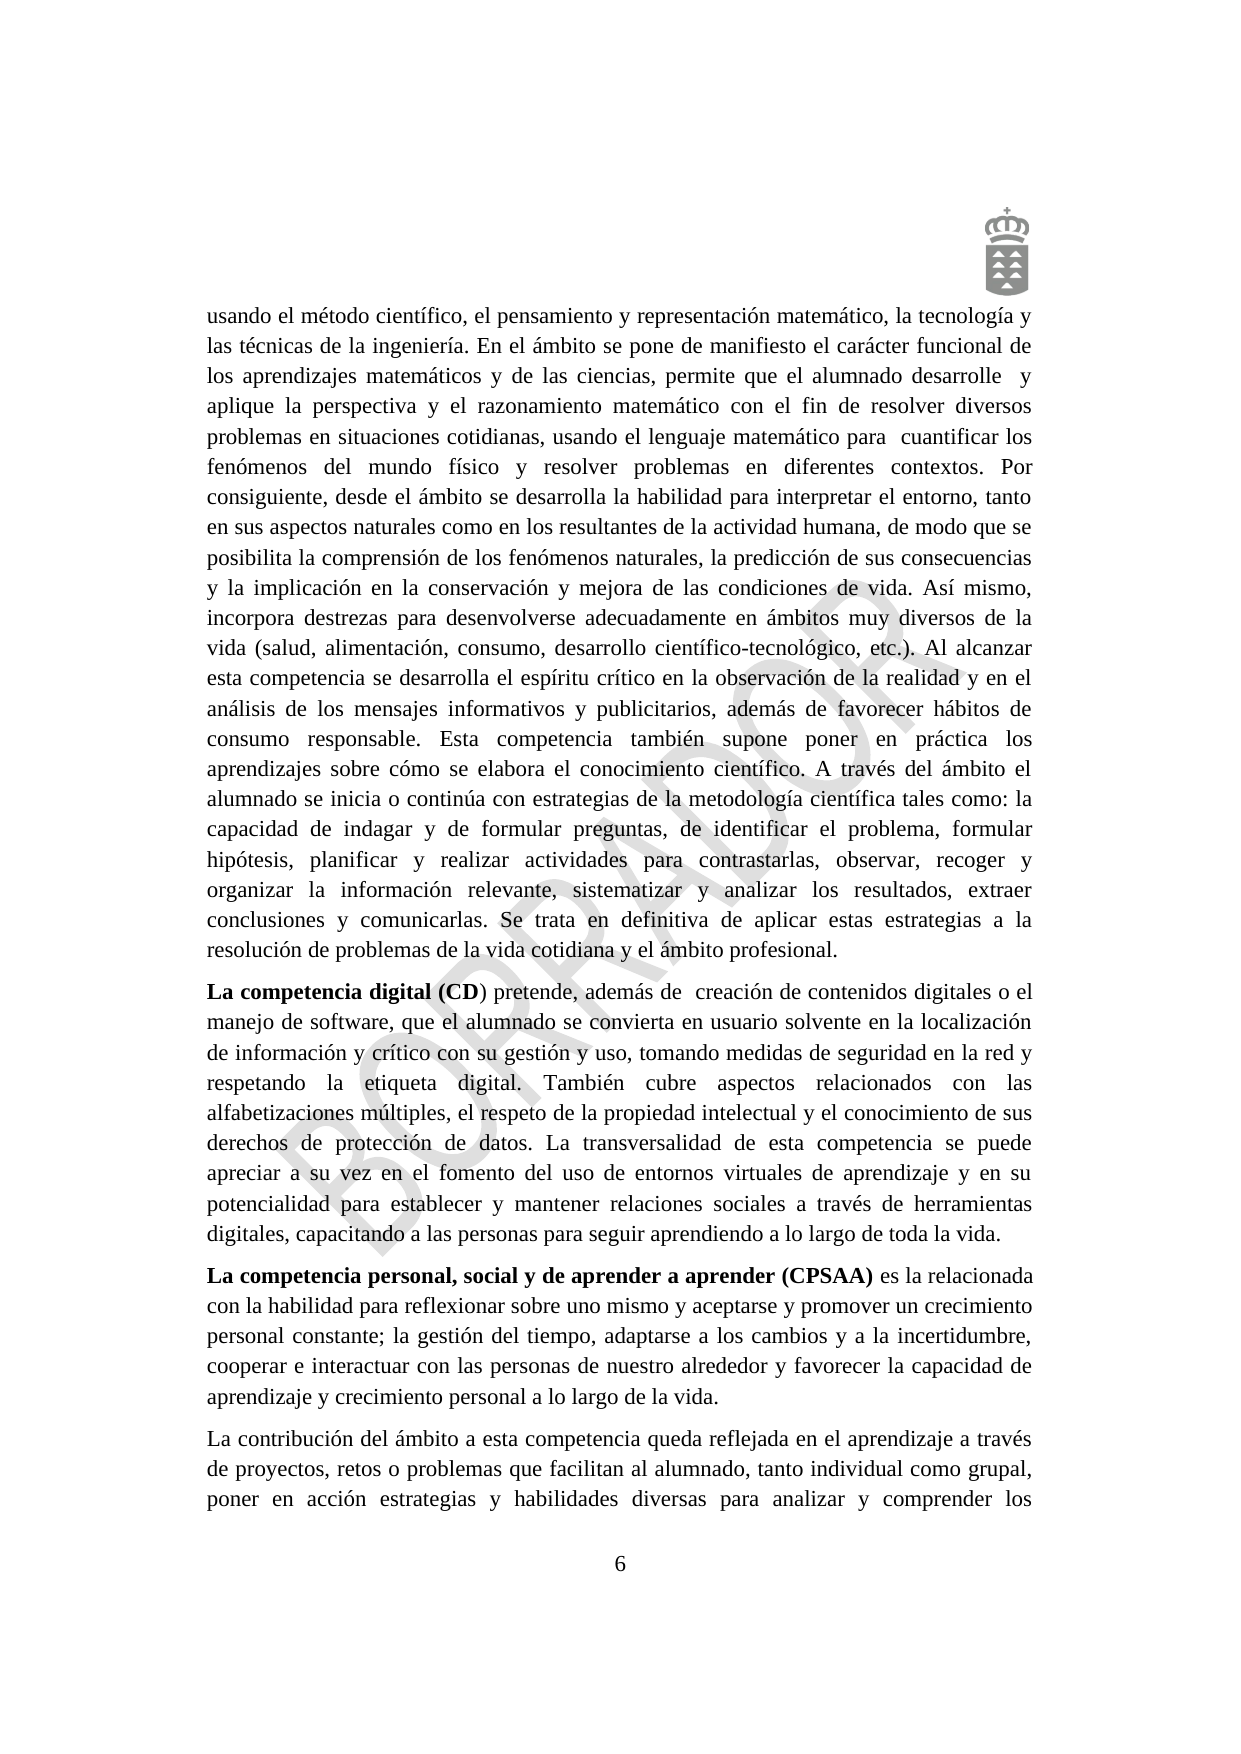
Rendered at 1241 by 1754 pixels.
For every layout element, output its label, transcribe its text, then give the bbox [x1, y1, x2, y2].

text usando el método científico, el pensamiento y representación matemático, la tecnología y las técnicas de la ingeniería. En el ámbito se pone de manifiesto el carácter funcional de los aprendizajes matemáticos y de las ciencias, permite que el alumnado desarrolle y aplique la perspectiva y el razonamiento matemático con el fin de resolver diversos problemas en situaciones cotidianas, usando el lenguaje matemático para cuantificar los fenómenos del mundo físico y resolver problemas en diferentes contextos. Por consiguiente, desde el ámbito se desarrolla la habilidad para interpretar el entorno, tanto en sus aspectos naturales como en los resultantes de la actividad humana, de modo que se posibilita la comprensión de los fenómenos naturales, la predicción de sus consecuencias y la implicación en la conservación y mejora de las condiciones de vida. Así mismo, incorpora destrezas para desenvolverse adecuadamente en ámbitos muy diversos de la vida (salud, alimentación, consumo, desarrollo científico-tecnológico, etc.). Al alcanzar esta competencia se desarrolla el espíritu crítico en la observación de la realidad y en el análisis de los mensajes informativos y publicitarios, además de favorecer hábitos de consumo responsable. Esta competencia también supone poner en práctica los aprendizajes sobre cómo se elabora el conocimiento científico. A través del ámbito el alumnado se inicia o continúa con estrategias de la metodología científica tales como: la capacidad de indagar y de formular preguntas, de identificar el problema, formular hipótesis, planificar y realizar actividades para contrastarlas, observar, recoger y organizar la información relevante, sistematizar y analizar los resultados, extraer conclusiones y comunicarlas. Se trata en definitiva de aplicar estas estrategias a la resolución de problemas de la vida cotidiana y el ámbito profesional. [207, 302, 1033, 963]
text La competencia personal, social y de aprender a aprender (CPSAA) es la relacionada con la habilidad para reflexionar sobre uno mismo y aceptarse y promover un crecimiento personal constante; la gestión del tiempo, adaptarse a los cambios y a la incertidumbre, cooperar e interactuar con las personas de nuestro alrededor y favorecer la capacidad de aprendizaje y crecimiento personal a lo largo de la vida. [207, 1262, 1033, 1409]
text La competencia digital (CD) pretende, además de creación de contenidos digitales o el manejo de software, que el alumnado se convierta en usuario solvente en la localización de información y crítico con su gestión y uso, tomando medidas de seguridad en la red y respetando la etiqueta digital. También cubre aspectos relacionados con las alfabetizaciones múltiples, el respeto de la propiedad intelectual y el conocimiento de sus derechos de protección de datos. La transversalidad de esta competencia se puede apreciar a su vez en el fomento del uso de entornos virtuales de aprendizaje y en su potencialidad para establecer y mantener relaciones sociales a través de herramientas digitales, capacitando a las personas para seguir aprendiendo a lo largo de toda la vida. [207, 978, 1033, 1246]
text La contribución del ámbito a esta competencia queda reflejada en el aprendizaje a través de proyectos, retos o problemas que facilitan al alumnado, tanto individual como grupal, poner en acción estrategias y habilidades diversas para analizar y comprender los [207, 1425, 1033, 1511]
picture [984, 207, 1030, 296]
